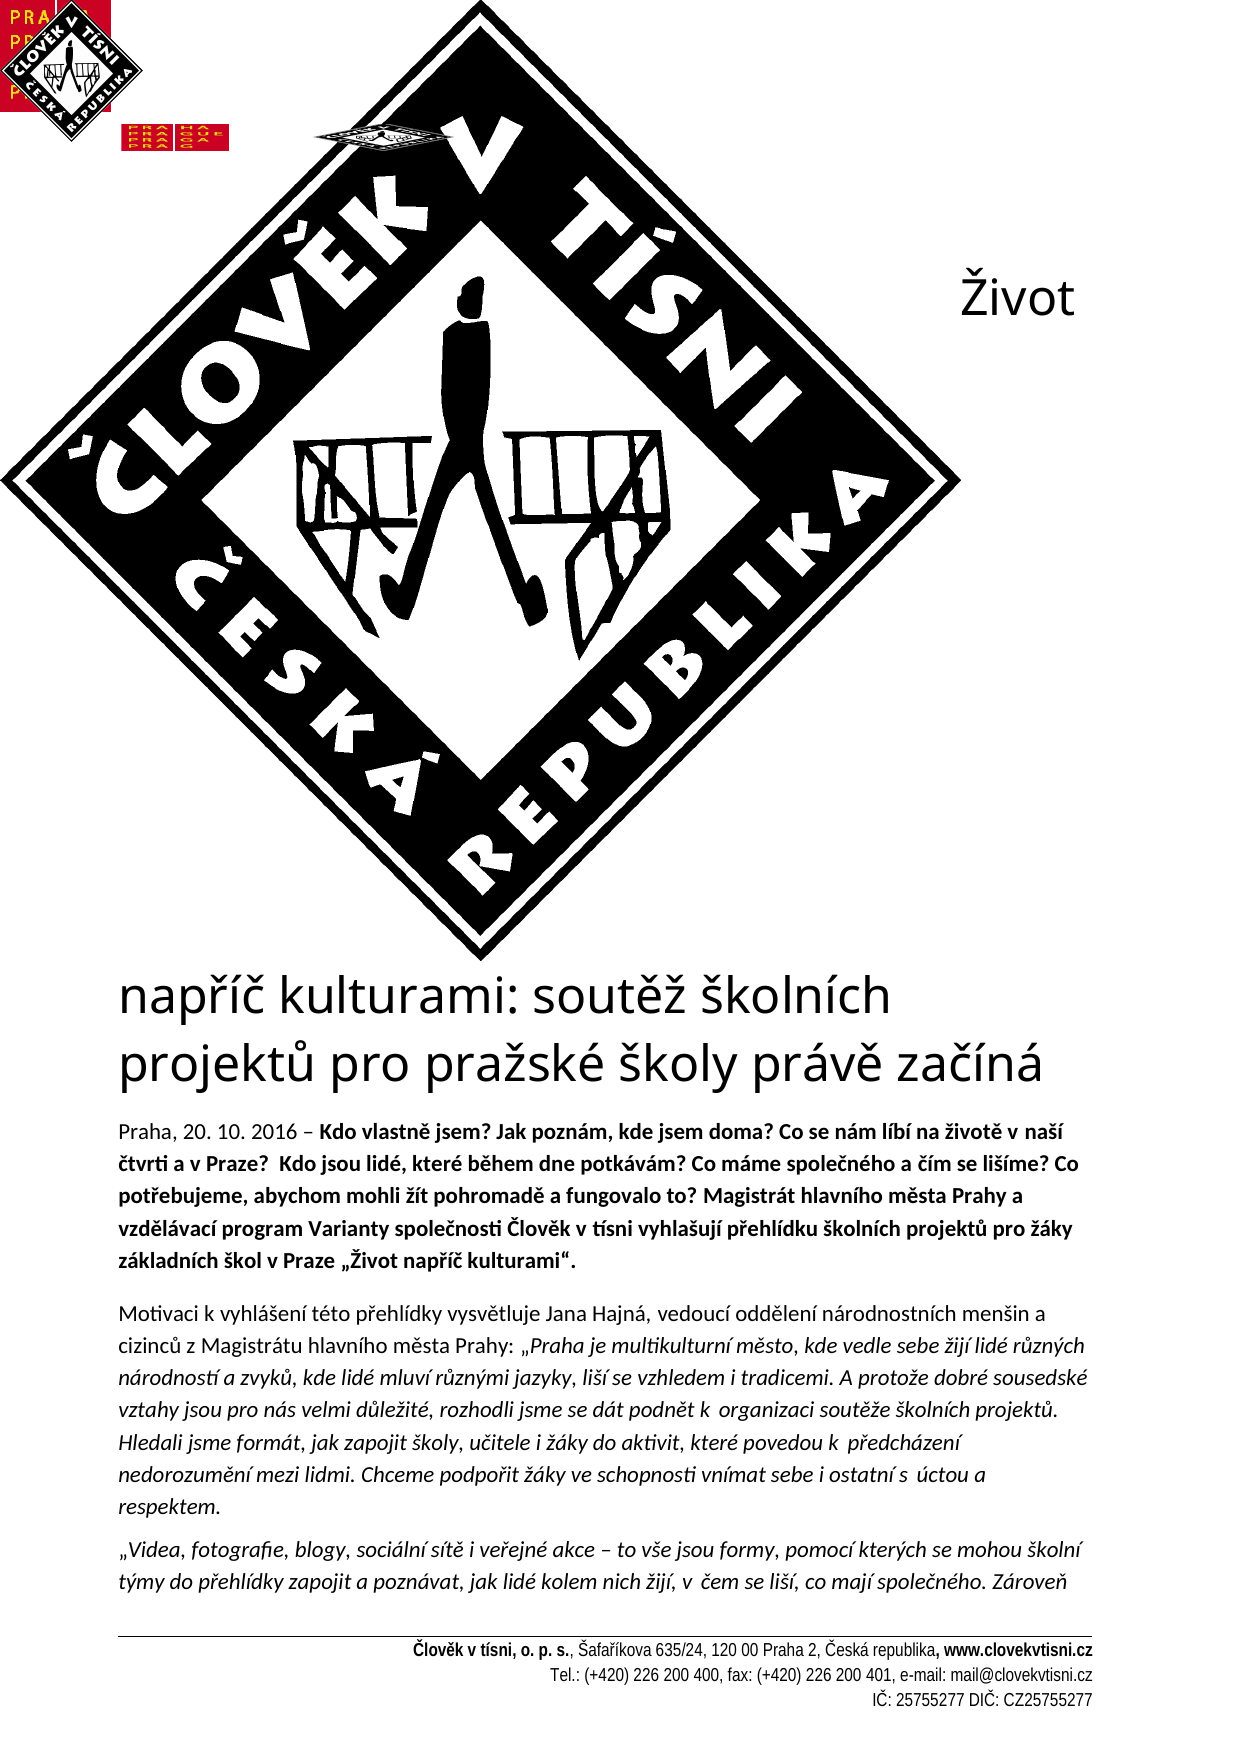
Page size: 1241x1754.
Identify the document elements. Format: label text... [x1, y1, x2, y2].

text Život napříč kulturami: soutěž školních projektů pro pražské školy právě začíná [118, 261, 1092, 1096]
text Praha, 20. 10. 2016 – Kdo vlastně jsem? Jak poznám, kde jsem doma? Co se nám líbí na životě v naší čtvrti a v Praze? Kdo jsou lidé, které během dne potkávám? Co máme společného a čím se lišíme? Co potřebujeme, abychom mohli žít pohromadě a fungovalo to? Magistrát hlavního města Prahy a vzdělávací program Varianty společnosti Člověk v tísni vyhlašují přehlídku školních projektů pro žáky základních škol v Praze „Život napříč kulturami“. [118, 1117, 1092, 1274]
text Motivaci k vyhlášení této přehlídky vysvětluje Jana Hajná, vedoucí oddělení národnostních menšin a cizinců z Magistrátu hlavního města Prahy: „Praha je multikulturní město, kde vedle sebe žijí lidé různých národností a zvyků, kde lidé mluví různými jazyky, liší se vzhledem i tradicemi. A protože dobré sousedské vztahy jsou pro nás velmi důležité, rozhodli jsme se dát podnět k organizaci soutěže školních projektů. Hledali jsme formát, jak zapojit školy, učitele i žáky do aktivit, které povedou k předcházení nedorozumění mezi lidmi. Chceme podpořit žáky ve schopnosti vnímat sebe i ostatní s úctou a respektem. [118, 1299, 1092, 1520]
picture [0, 0, 961, 961]
text „Videa, fotografie, blogy, sociální sítě i veřejné akce – to vše jsou formy, pomocí kterých se mohou školní týmy do přehlídky zapojit a poznávat, jak lidé kolem nich žijí, v čem se liší, co mají společného. Zároveň [118, 1535, 1092, 1595]
